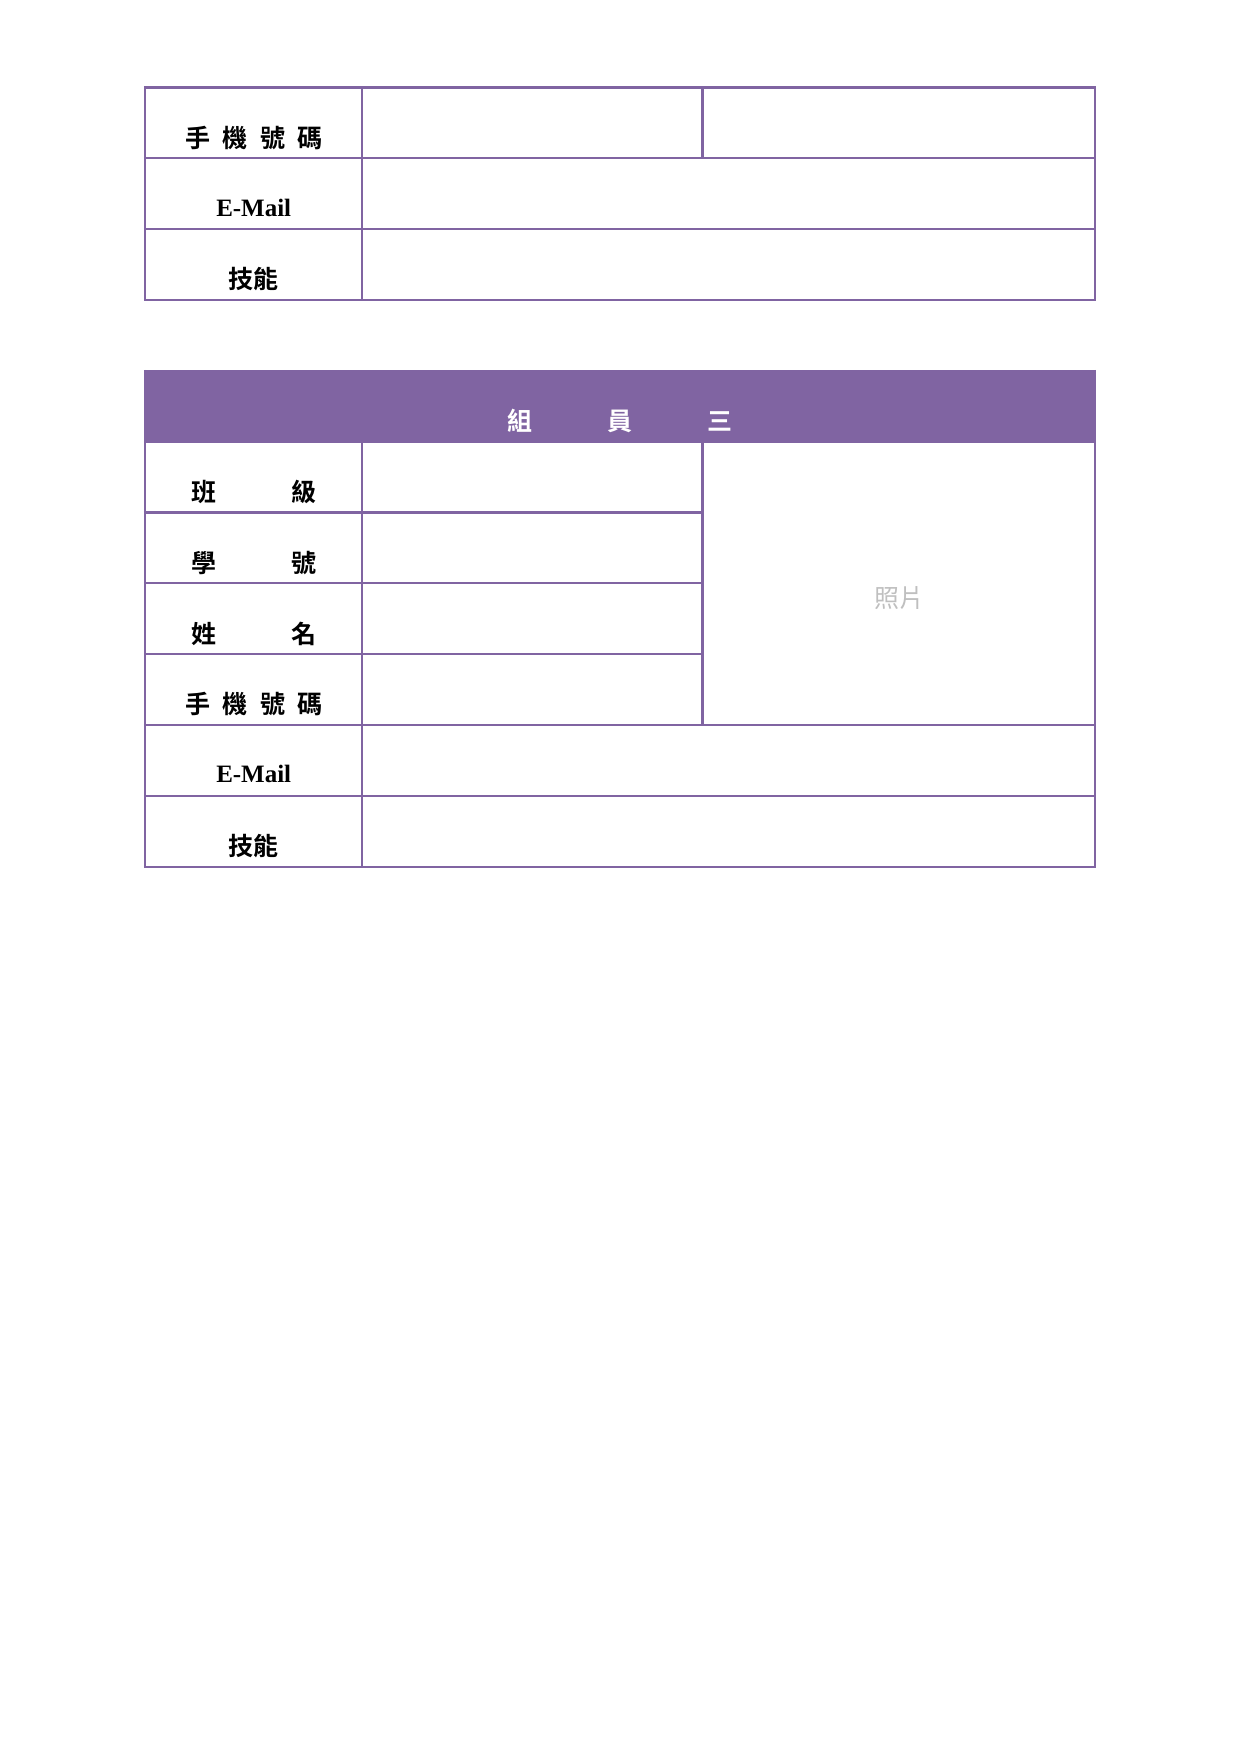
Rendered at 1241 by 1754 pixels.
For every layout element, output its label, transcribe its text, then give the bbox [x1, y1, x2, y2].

table_cell 班 級 [146, 443, 361, 511]
table_cell [363, 655, 701, 724]
table_cell 學 號 [146, 514, 361, 582]
table_cell [363, 159, 1094, 228]
table_cell 手 機 號 碼 [146, 655, 361, 724]
table_cell [704, 89, 1094, 157]
table_cell [363, 797, 1094, 866]
table_cell [363, 443, 701, 511]
table_cell E-Mail [146, 726, 361, 795]
table_header 組 員 三 [146, 372, 1094, 441]
table_cell 姓 名 [146, 584, 361, 653]
table_cell [363, 514, 701, 582]
table_cell E-Mail [146, 159, 361, 228]
table_cell 技能 [146, 797, 361, 866]
table_cell [363, 89, 701, 157]
table_cell 技能 [146, 230, 361, 299]
table_cell 手 機 號 碼 [146, 89, 361, 157]
table_cell [363, 230, 1094, 299]
table_cell [363, 726, 1094, 795]
table_cell 照片 [704, 443, 1094, 724]
table_cell [363, 584, 701, 653]
